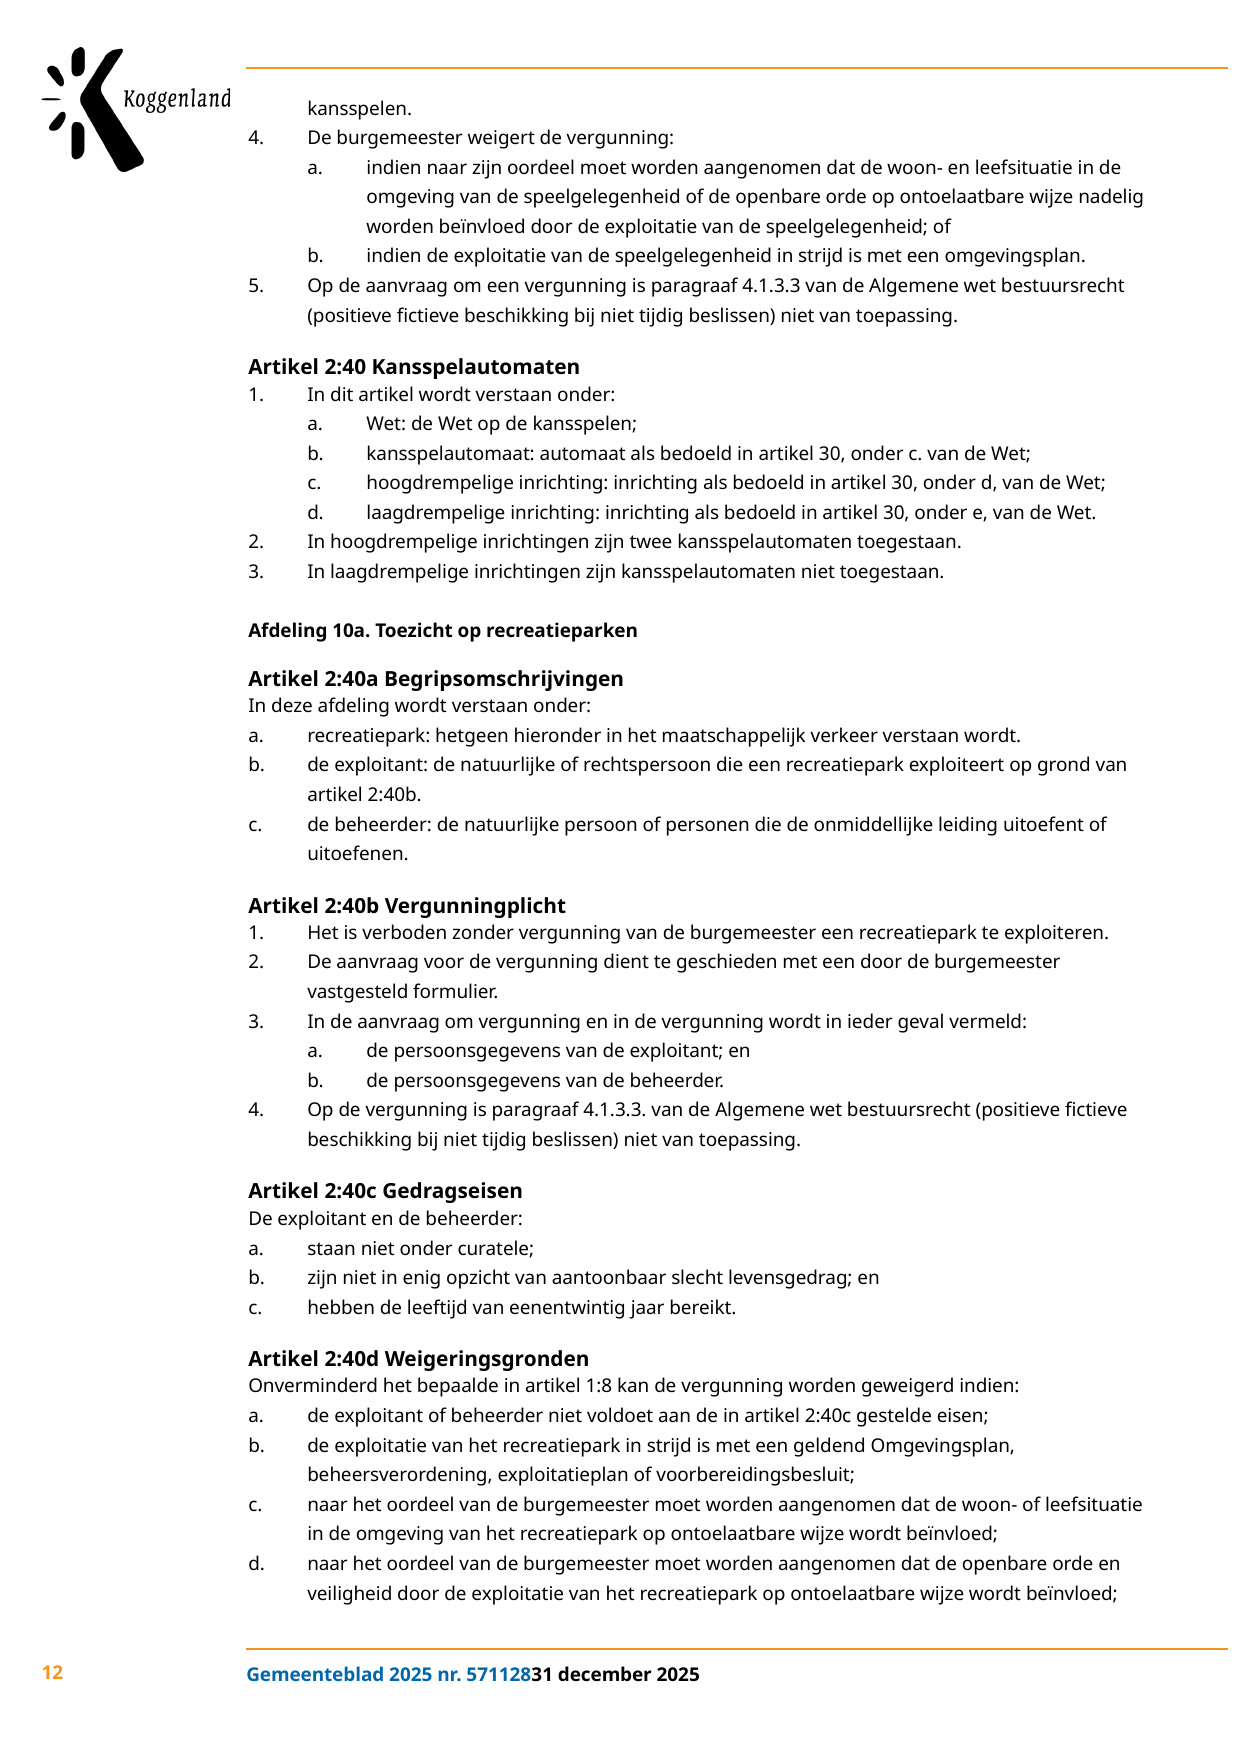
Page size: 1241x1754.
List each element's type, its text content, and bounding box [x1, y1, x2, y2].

list hoogdrempelige inrichting: inrichting als bedoeld in artikel 30, onder d, van de Wet; [307, 469, 1152, 495]
list De burgemeester weigert de vergunning: [248, 124, 1152, 150]
list de persoonsgegevens van de exploitant; en [307, 1037, 1152, 1063]
text Afdeling 10a. Toezicht op recreatieparken [248, 617, 1152, 643]
list De aanvraag voor de vergunning dient te geschieden met een door de burgemeester vastgesteld formulier. [248, 949, 1152, 1004]
list laagdrempelige inrichting: inrichting als bedoeld in artikel 30, onder e, van de Wet. [307, 499, 1152, 525]
picture [41, 47, 231, 172]
list naar het oordeel van de burgemeester moet worden aangenomen dat de openbare orde en veiligheid door de exploitatie van het recreatiepark op ontoelaatbare wijze wordt beïnvloed; [248, 1550, 1152, 1606]
text Artikel 2:40b Vergunningplicht [248, 891, 1152, 919]
list Het is verboden zonder vergunning van de burgemeester een recreatiepark te exploiteren. [248, 919, 1152, 945]
list In de aanvraag om vergunning en in de vergunning wordt in ieder geval vermeld: [248, 1008, 1152, 1034]
list staan niet onder curatele; [248, 1235, 1152, 1260]
text Artikel 2:40c Gedragseisen [248, 1177, 1152, 1205]
text In deze afdeling wordt verstaan onder: [248, 692, 1152, 718]
text Artikel 2:40a Begripsomschrijvingen [248, 664, 1152, 692]
list In dit artikel wordt verstaan onder: [248, 381, 1152, 406]
list In hoogdrempelige inrichtingen zijn twee kansspelautomaten toegestaan. [248, 529, 1152, 554]
list Wet: de Wet op de kansspelen; [307, 410, 1152, 436]
list de persoonsgegevens van de beheerder. [307, 1067, 1152, 1093]
list indien de exploitatie van de speelgelegenheid in strijd is met een omgevingsplan. [307, 243, 1152, 268]
list recreatiepark: hetgeen hieronder in het maatschappelijk verkeer verstaan wordt. [248, 722, 1152, 748]
list de exploitant of beheerder niet voldoet aan de in artikel 2:40c gestelde eisen; [248, 1402, 1152, 1428]
list de exploitant: de natuurlijke of rechtspersoon die een recreatiepark exploiteert op grond van artikel 2:40b. [248, 752, 1152, 807]
list naar het oordeel van de burgemeester moet worden aangenomen dat de woon- of leefsituatie in de omgeving van het recreatiepark op ontoelaatbare wijze wordt beïnvloed; [248, 1491, 1152, 1546]
list kansspelautomaat: automaat als bedoeld in artikel 30, onder c. van de Wet; [307, 440, 1152, 466]
list zijn niet in enig opzicht van aantoonbaar slecht levensgedrag; en [248, 1264, 1152, 1290]
list indien naar zijn oordeel moet worden aangenomen dat de woon- en leefsituatie in de omgeving van de speelgelegenheid of de openbare orde op ontoelaatbare wijze nadelig worden beïnvloed door de exploitatie van de speelgelegenheid; of [307, 154, 1152, 239]
text Artikel 2:40 Kansspelautomaten [248, 352, 1152, 381]
text De exploitant en de beheerder: [248, 1205, 1152, 1231]
list hebben de leeftijd van eenentwintig jaar bereikt. [248, 1294, 1152, 1319]
text Artikel 2:40d Weigeringsgronden [248, 1344, 1152, 1373]
list Op de aanvraag om een vergunning is paragraaf 4.1.3.3 van de Algemene wet bestuursrecht (positieve fictieve beschikking bij niet tijdig beslissen) niet van toepassing. [248, 272, 1152, 328]
list de beheerder: de natuurlijke persoon of personen die de onmiddellijke leiding uitoefent of uitoefenen. [248, 811, 1152, 866]
list de exploitatie van het recreatiepark in strijd is met een geldend Omgevingsplan, beheersverordening, exploitatieplan of voorbereidingsbesluit; [248, 1432, 1152, 1487]
list kansspelen. [248, 95, 1152, 121]
list In laagdrempelige inrichtingen zijn kansspelautomaten niet toegestaan. [248, 558, 1152, 584]
list Op de vergunning is paragraaf 4.1.3.3. van de Algemene wet bestuursrecht (positieve fictieve beschikking bij niet tijdig beslissen) niet van toepassing. [248, 1097, 1152, 1152]
text Onverminderd het bepaalde in artikel 1:8 kan de vergunning worden geweigerd indien: [248, 1373, 1152, 1398]
